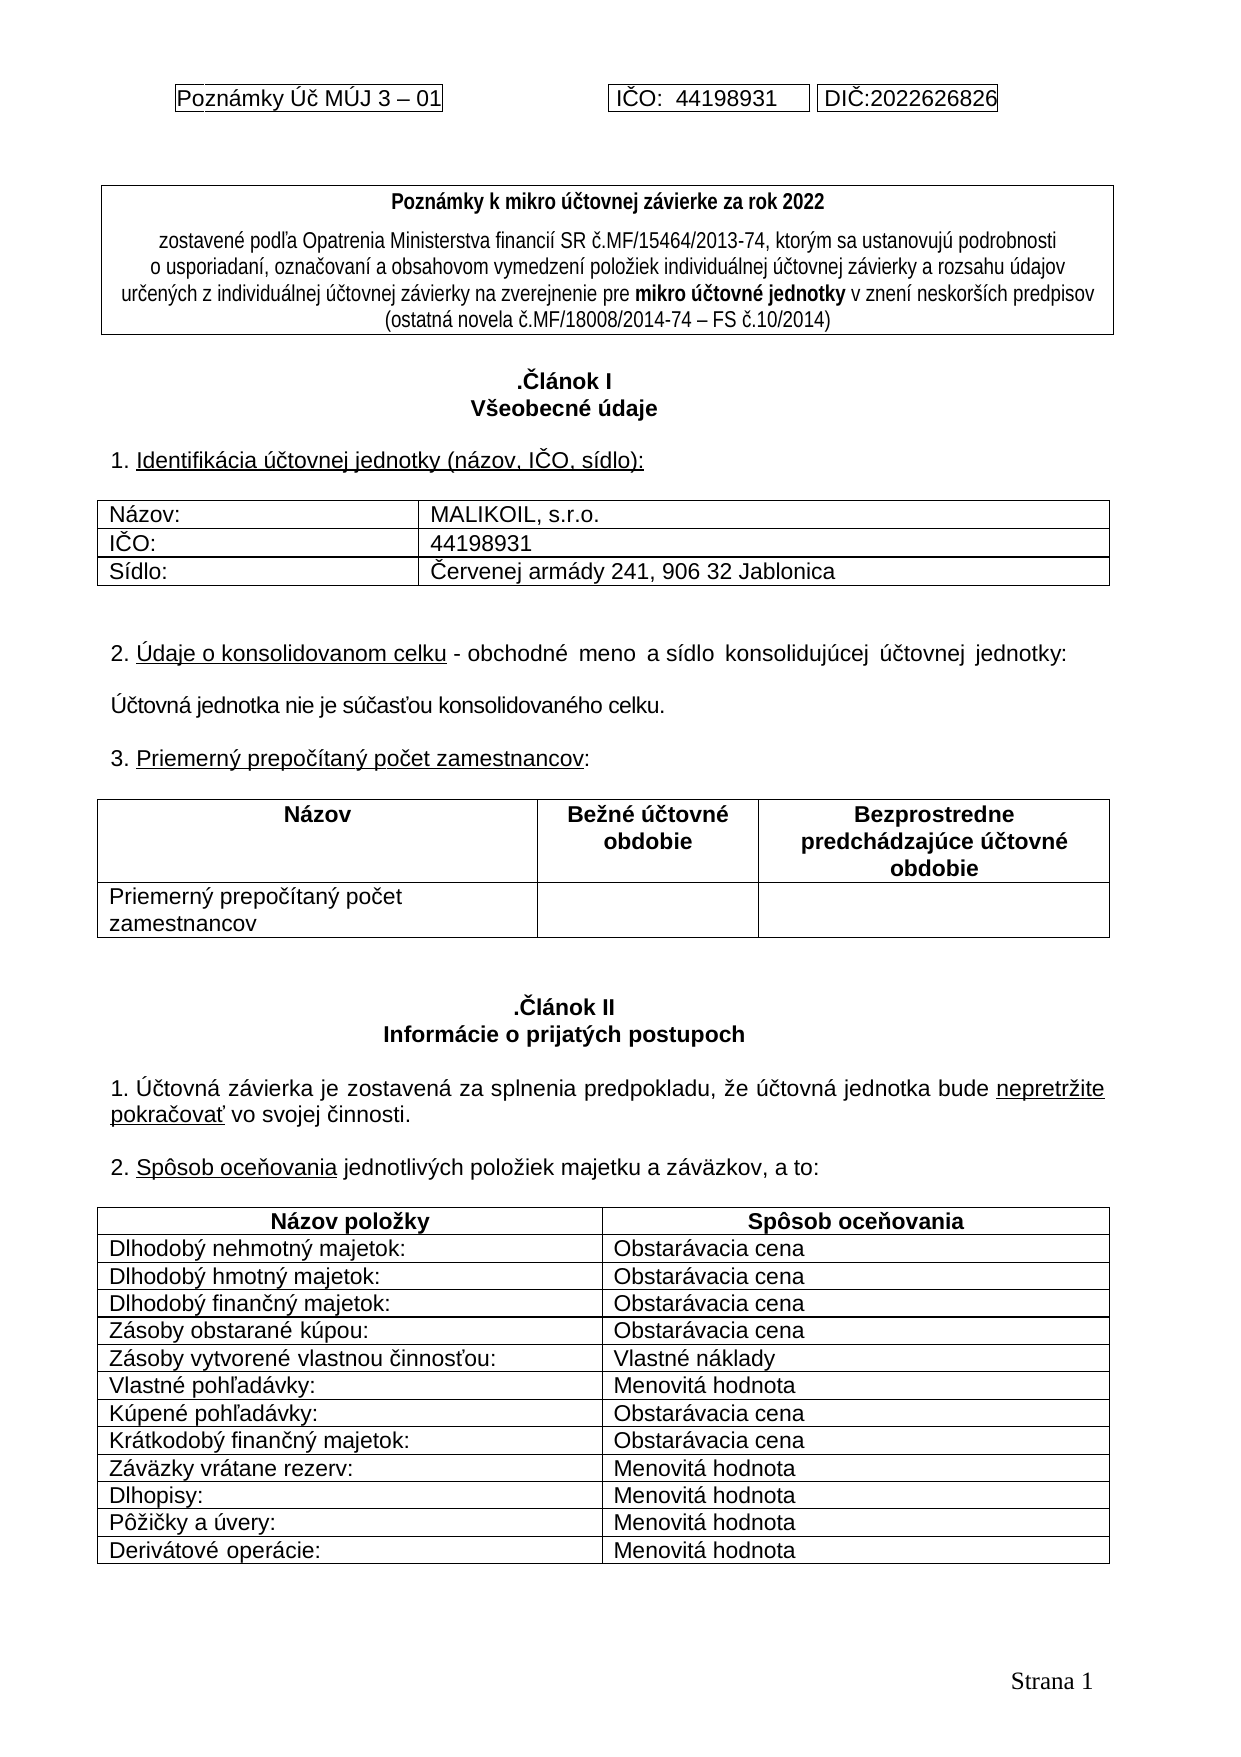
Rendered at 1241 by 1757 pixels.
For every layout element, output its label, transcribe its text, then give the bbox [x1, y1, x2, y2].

text Všeobecné údaje [110, 394, 1017, 421]
table_cell Obstarávacia cena [603, 1427, 1109, 1453]
table_cell Sídlo: [98, 558, 418, 584]
table_cell Dlhodobý hmotný majetok: [98, 1263, 602, 1289]
table_cell 44198931 [419, 529, 1109, 556]
text Účtovná jednotka nie je súčasťou konsolidovaného celku. [110, 692, 1105, 719]
table_cell IČO: [98, 529, 418, 556]
table_header MALIKOIL, s.r.o. [419, 501, 1109, 528]
table_cell Záväzky vrátane rezerv: [98, 1455, 602, 1481]
text zostavené podľa Opatrenia Ministerstva financií SR č.MF/15464/2013-74, ktorým sa ustanovujú podrobnosti o usporiadaní, označovaní a obsahovom vymedzení položiek individuálnej účtovnej závierky a rozsahu údajov určených z individuálnej účtovnej závierky na zverejnenie pre mikro účtovné jednotky v znení neskorších predpisov [102, 224, 1113, 303]
table_cell [538, 883, 758, 937]
table_cell Menovitá hodnota [603, 1537, 1109, 1563]
text 3. Priemerný prepočítaný počet zamestnancov: [110, 745, 1105, 772]
table_cell Obstarávacia cena [603, 1318, 1109, 1344]
table_cell Kúpené pohľadávky: [98, 1400, 602, 1426]
table_cell Zásoby obstarané kúpou: [98, 1318, 602, 1344]
table_header Názov: [98, 501, 418, 528]
table_cell Derivátové operácie: [98, 1537, 602, 1563]
text 1. Identifikácia účtovnej jednotky (názov, IČO, sídlo): [110, 447, 1105, 473]
table_cell Vlastné náklady [603, 1345, 1109, 1371]
table_header Názov [98, 800, 537, 882]
table_cell Menovitá hodnota [603, 1482, 1109, 1508]
table_cell Obstarávacia cena [603, 1235, 1109, 1262]
table_header Spôsob oceňovania [603, 1208, 1109, 1234]
text Informácie o prijatých postupoch [110, 1021, 1018, 1047]
table_header Bežné účtovné obdobie [538, 800, 758, 882]
table_header Bezprostredne predchádzajúce účtovné obdobie [759, 800, 1109, 882]
table_cell Krátkodobý finančný majetok: [98, 1427, 602, 1453]
subtitle Článok II [110, 994, 1017, 1021]
text 2. Spôsob oceňovania jednotlivých položiek majetku a záväzkov, a to: [110, 1154, 1105, 1181]
text 1. Účtovná závierka je zostavená za splnenia predpokladu, že účtovná jednotka bude nepretržite pokračovať vo svojej činnosti. [110, 1075, 1105, 1128]
table_cell Pôžičky a úvery: [98, 1509, 602, 1536]
text (ostatná novela č.MF/18008/2014-74 – FS č.10/2014) [102, 303, 1113, 334]
table_cell Menovitá hodnota [603, 1509, 1109, 1536]
table_cell Dlhopisy: [98, 1482, 602, 1508]
table_header Názov položky [98, 1208, 602, 1234]
table_cell Červenej armády 241, 906 32 Jablonica [419, 558, 1109, 584]
table_cell Menovitá hodnota [603, 1372, 1109, 1399]
text 2. Údaje o konsolidovanom celku - obchodné meno a sídlo konsolidujúcej účtovnej jednotky: [110, 640, 1105, 666]
table_cell Zásoby vytvorené vlastnou činnosťou: [98, 1345, 602, 1371]
table_cell [759, 883, 1109, 937]
text Poznámky k mikro účtovnej závierke za rok 2022 [102, 186, 1113, 214]
table_cell Obstarávacia cena [603, 1263, 1109, 1289]
table_cell Obstarávacia cena [603, 1400, 1109, 1426]
table_cell Dlhodobý finančný majetok: [98, 1290, 602, 1316]
table_cell Obstarávacia cena [603, 1290, 1109, 1316]
subtitle Článok I [110, 368, 1018, 394]
table_cell Priemerný prepočítaný počet zamestnancov [98, 883, 537, 937]
table_cell Menovitá hodnota [603, 1455, 1109, 1481]
table_cell Dlhodobý nehmotný majetok: [98, 1235, 602, 1262]
table_cell Vlastné pohľadávky: [98, 1372, 602, 1399]
